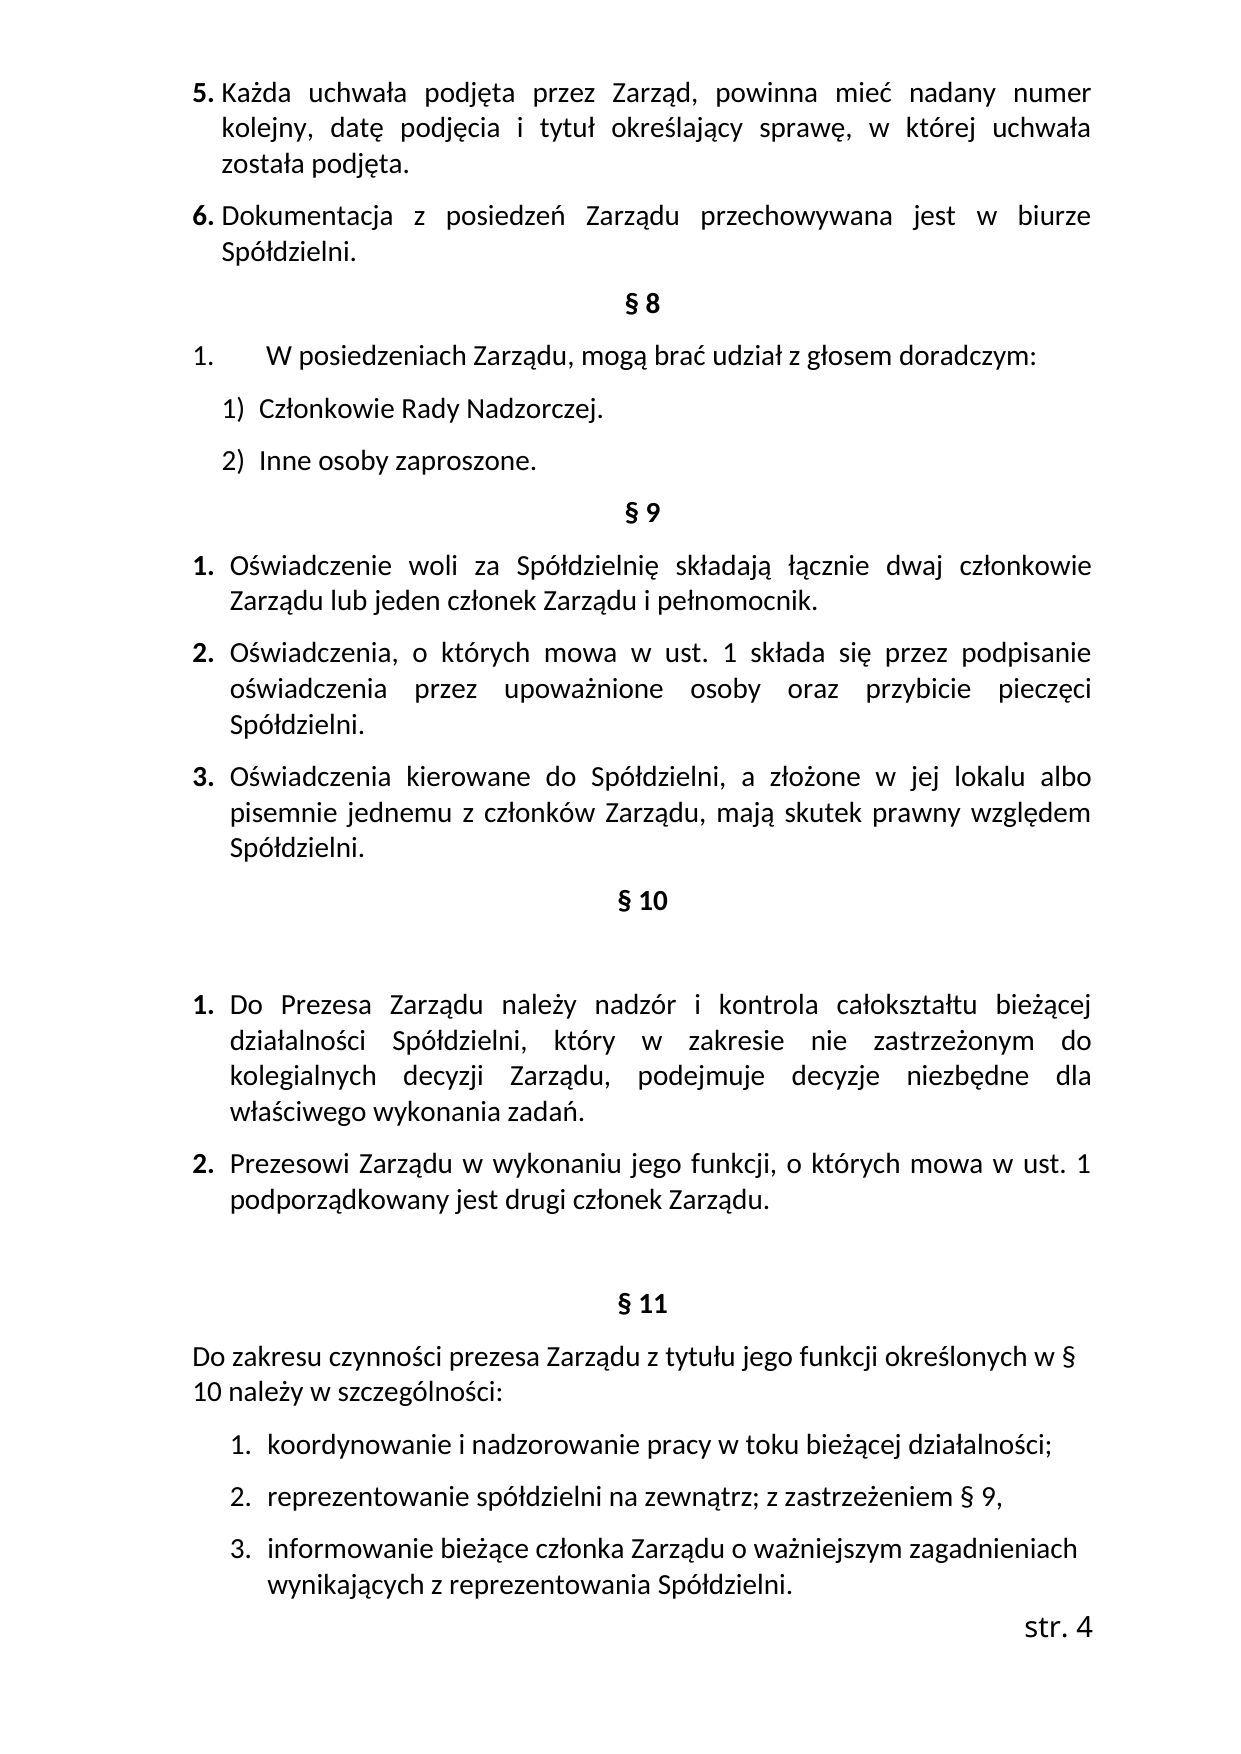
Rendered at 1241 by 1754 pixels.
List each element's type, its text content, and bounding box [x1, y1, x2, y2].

list koordynowanie i nadzorowanie pracy w toku bieżącej działalności; [229, 1426, 1093, 1461]
list Do Prezesa Zarządu należy nadzór i kontrola całokształtu bieżącej działalności Spółdzielni, który w zakresie nie zastrzeżonym do kolegialnych decyzji Zarządu, podejmuje decyzje niezbędne dla właściwego wykonania zadań. [192, 986, 1093, 1129]
list Inne osoby zaproszone. [221, 442, 1093, 478]
list Każda uchwała podjęta przez Zarząd, powinna mieć nadany numer kolejny, datę podjęcia i tytuł określający sprawę, w której uchwała została podjęta. [192, 74, 1093, 181]
list § 8 [192, 285, 1093, 321]
list Prezesowi Zarządu w wykonaniu jego funkcji, o których mowa w ust. 1 podporządkowany jest drugi członek Zarządu. [192, 1145, 1093, 1217]
list Członkowie Rady Nadzorczej. [221, 390, 1093, 425]
list Dokumentacja z posiedzeń Zarządu przechowywana jest w biurze Spółdzielni. [192, 197, 1093, 268]
list Oświadczenia kierowane do Spółdzielni, a złożone w jej lokalu albo pisemnie jednemu z członków Zarządu, mają skutek prawny względem Spółdzielni. [192, 758, 1093, 865]
list § 10 [192, 882, 1093, 917]
list § 11 [192, 1286, 1093, 1321]
list W posiedzeniach Zarządu, mogą brać udział z głosem doradczym: [192, 337, 1093, 373]
list informowanie bieżące członka Zarządu o ważniejszym zagadnieniach wynikających z reprezentowania Spółdzielni. [229, 1530, 1093, 1602]
list Oświadczenia, o których mowa w ust. 1 składa się przez podpisanie oświadczenia przez upoważnione osoby oraz przybicie pieczęci Spółdzielni. [192, 634, 1093, 741]
list reprezentowanie spółdzielni na zewnątrz; z zastrzeżeniem § 9, [229, 1478, 1093, 1514]
list § 9 [192, 494, 1093, 530]
list Oświadczenie woli za Spółdzielnię składają łącznie dwaj członkowie Zarządu lub jeden członek Zarządu i pełnomocnik. [192, 547, 1093, 618]
text Do zakresu czynności prezesa Zarządu z tytułu jego funkcji określonych w § 10 należy w szczególności: [192, 1338, 1093, 1409]
